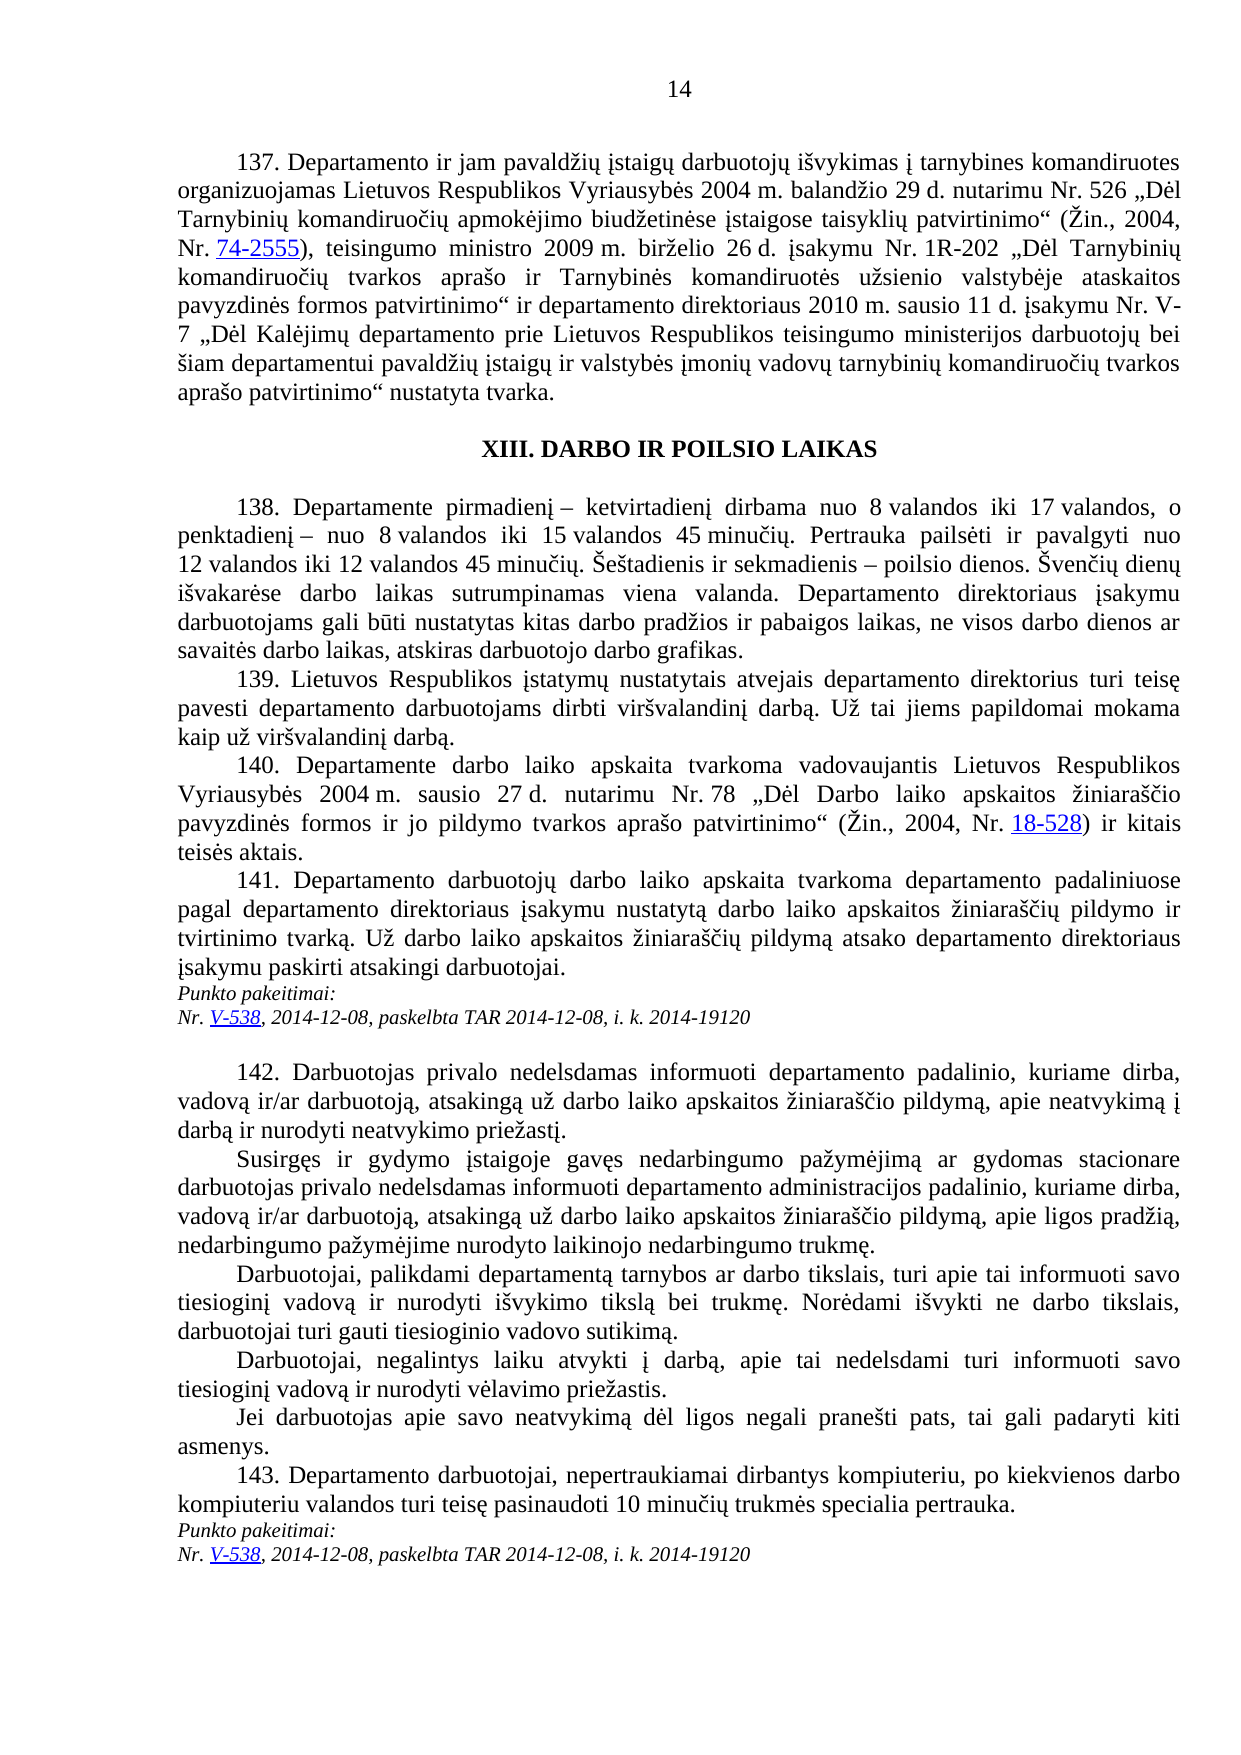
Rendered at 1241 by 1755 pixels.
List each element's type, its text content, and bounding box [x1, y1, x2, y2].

text 143. Departamento darbuotojai, nepertraukiamai dirbantys kompiuteriu, po kiekvienos darbo kompiuteriu valandos turi teisę pasinaudoti 10 minučių trukmės specialia pertrauka. [177, 1460, 1181, 1517]
text 139. Lietuvos Respublikos įstatymų nustatytais atvejais departamento direktorius turi teisę pavesti departamento darbuotojams dirbti viršvalandinį darbą. Už tai jiems papildomai mokama kaip už viršvalandinį darbą. [177, 664, 1181, 751]
text Darbuotojai, palikdami departamentą tarnybos ar darbo tikslais, turi apie tai informuoti savo tiesioginį vadovą ir nurodyti išvykimo tikslą bei trukmę. Norėdami išvykti ne darbo tikslais, darbuotojai turi gauti tiesioginio vadovo sutikimą. [177, 1259, 1181, 1345]
text Nr. V-538, 2014-12-08, paskelbta TAR 2014-12-08, i. k. 2014-19120 [177, 1542, 1181, 1566]
text 142. Darbuotojas privalo nedelsdamas informuoti departamento padalinio, kuriame dirba, vadovą ir/ar darbuotoją, atsakingą už darbo laiko apskaitos žiniaraščio pildymą, apie neatvykimą į darbą ir nurodyti neatvykimo priežastį. [177, 1057, 1181, 1144]
text Jei darbuotojas apie savo neatvykimą dėl ligos negali pranešti pats, tai gali padaryti kiti asmenys. [177, 1402, 1181, 1460]
text Nr. V-538, 2014-12-08, paskelbta TAR 2014-12-08, i. k. 2014-19120 [177, 1005, 1181, 1029]
text 137. Departamento ir jam pavaldžių įstaigų darbuotojų išvykimas į tarnybines komandiruotes organizuojamas Lietuvos Respublikos Vyriausybės 2004 m. balandžio 29 d. nutarimu Nr. 526 „Dėl Tarnybinių komandiruočių apmokėjimo biudžetinėse įstaigose taisyklių patvirtinimo“ (Žin., 2004, Nr. 74-2555), teisingumo ministro 2009 m. birželio 26 d. įsakymu Nr. 1R-202 „Dėl Tarnybinių komandiruočių tvarkos aprašo ir Tarnybinės komandiruotės užsienio valstybėje ataskaitos pavyzdinės formos patvirtinimo“ ir departamento direktoriaus 2010 m. sausio 11 d. įsakymu Nr. V-7 „Dėl Kalėjimų departamento prie Lietuvos Respublikos teisingumo ministerijos darbuotojų bei šiam departamentui pavaldžių įstaigų ir valstybės įmonių vadovų tarnybinių komandiruočių tvarkos aprašo patvirtinimo“ nustatyta tvarka. [177, 147, 1181, 406]
text 140. Departamente darbo laiko apskaita tvarkoma vadovaujantis Lietuvos Respublikos Vyriausybės 2004 m. sausio 27 d. nutarimu Nr. 78 „Dėl darbo laiko apskaitos žiniaraščio pavyzdinės formos ir jo pildymo tvarkos aprašo patvirtinimo“ (Žin., 2004, Nr. 18-528) ir kitais teisės aktais. [177, 751, 1181, 866]
text 138. Departamente pirmadienį – ketvirtadienį dirbama nuo 8 valandos iki 17 valandos, o penktadienį – nuo 8 valandos iki 15 valandos 45 minučių. Pertrauka pailsėti ir pavalgyti nuo 12 valandos iki 12 valandos 45 minučių. Šeštadienis ir sekmadienis – poilsio dienos. Švenčių dienų išvakarėse darbo laikas sutrumpinamas viena valanda. Departamento direktoriaus įsakymu darbuotojams gali būti nustatytas kitas darbo pradžios ir pabaigos laikas, ne visos darbo dienos ar savaitės darbo laikas, atskiras darbuotojo darbo grafikas. [177, 492, 1181, 664]
text 141. Departamento darbuotojų darbo laiko apskaita tvarkoma departamento padaliniuose pagal departamento direktoriaus įsakymu nustatytą darbo laiko apskaitos žiniaraščių pildymo ir tvirtinimo tvarką. Už darbo laiko apskaitos žiniaraščių pildymą atsako departamento direktoriaus įsakymu paskirti atsakingi darbuotojai. [177, 866, 1181, 981]
text Darbuotojai, negalintys laiku atvykti į darbą, apie tai nedelsdami turi informuoti savo tiesioginį vadovą ir nurodyti vėlavimo priežastis. [177, 1345, 1181, 1402]
text Punkto pakeitimai: [177, 1517, 1181, 1542]
text XIII. DARBO IR POILSIO LAIKAS [177, 434, 1181, 463]
text Susirgęs ir gydymo įstaigoje gavęs nedarbingumo pažymėjimą ar gydomas stacionare darbuotojas privalo nedelsdamas informuoti departamento administracijos padalinio, kuriame dirba, vadovą ir/ar darbuotoją, atsakingą už darbo laiko apskaitos žiniaraščio pildymą, apie ligos pradžią, nedarbingumo pažymėjime nurodyto laikinojo nedarbingumo trukmę. [177, 1144, 1181, 1259]
text Punkto pakeitimai: [177, 981, 1181, 1005]
